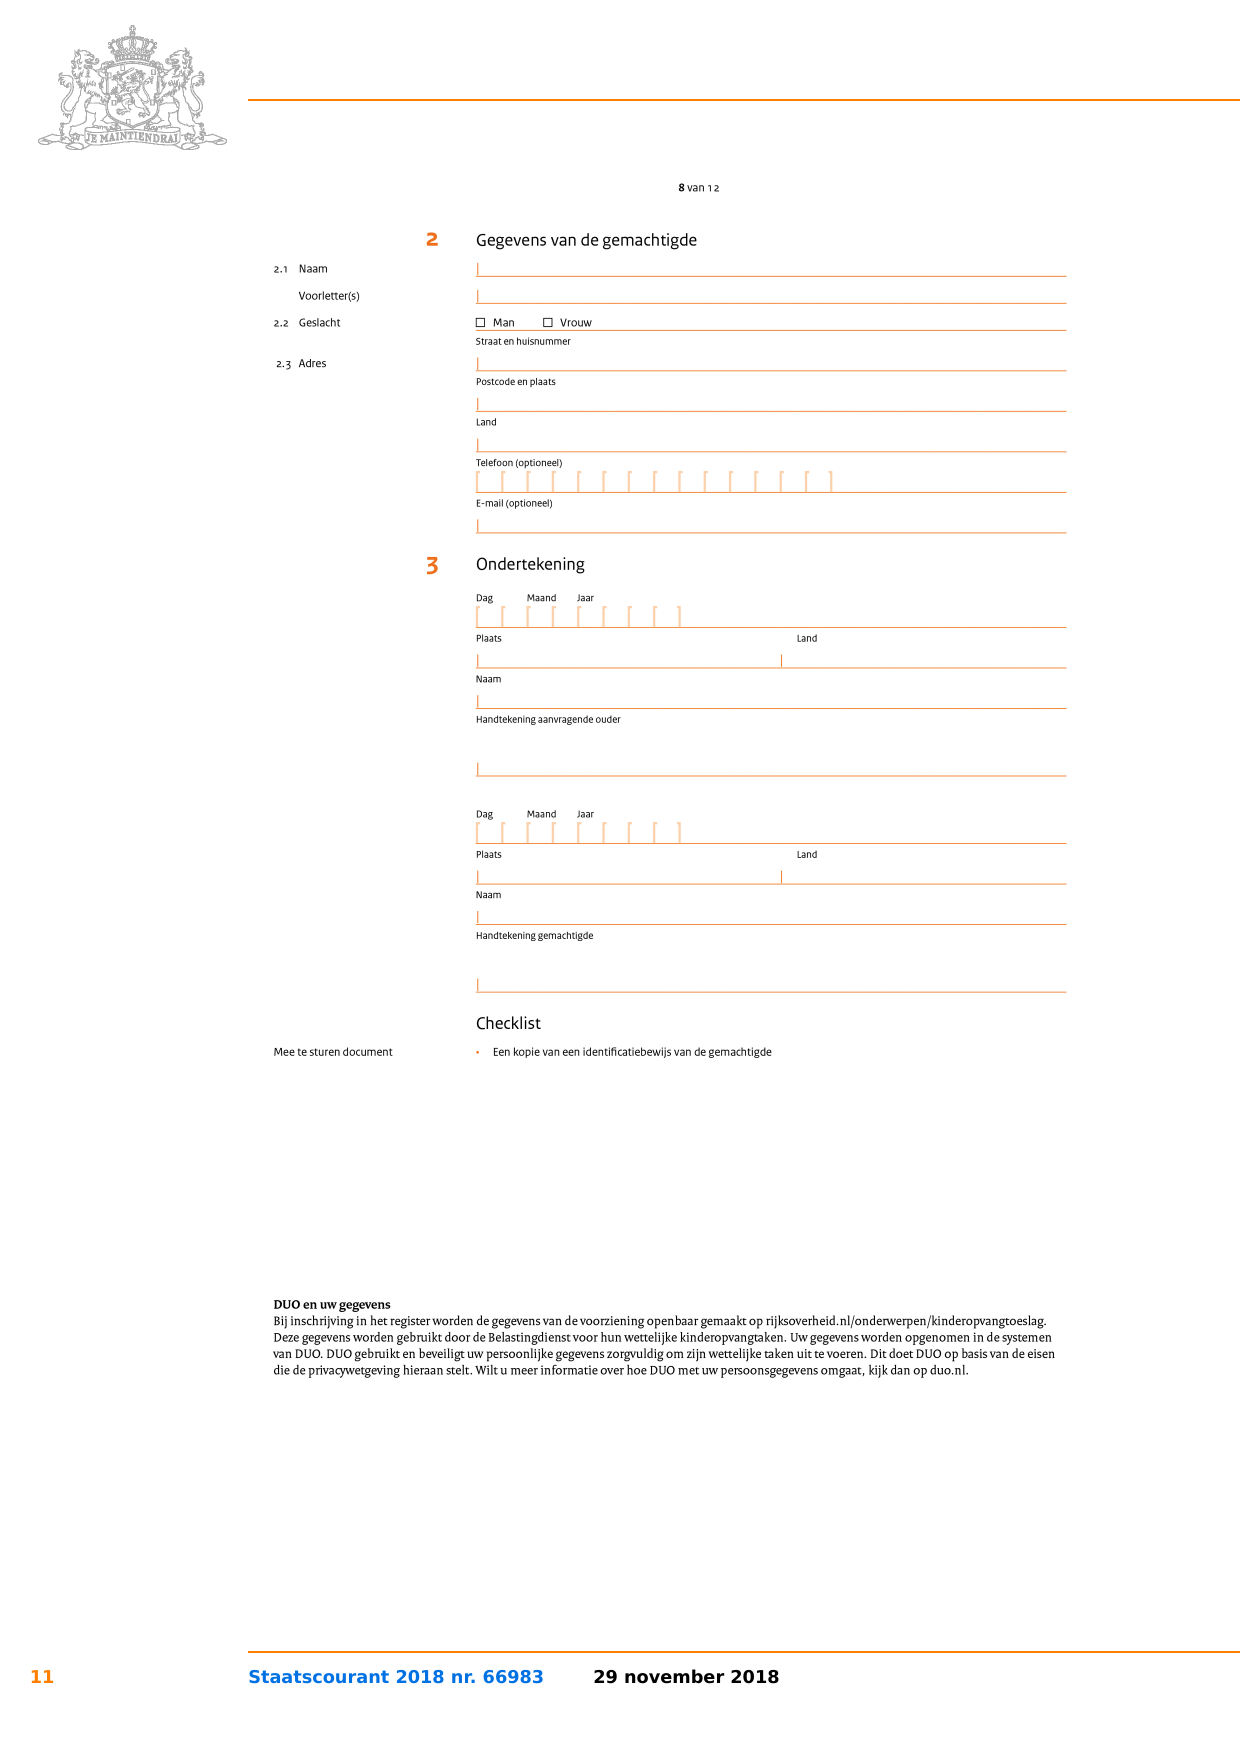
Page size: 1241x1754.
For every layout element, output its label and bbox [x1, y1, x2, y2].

picture [248, 151, 1134, 1404]
picture [38, 25, 227, 150]
